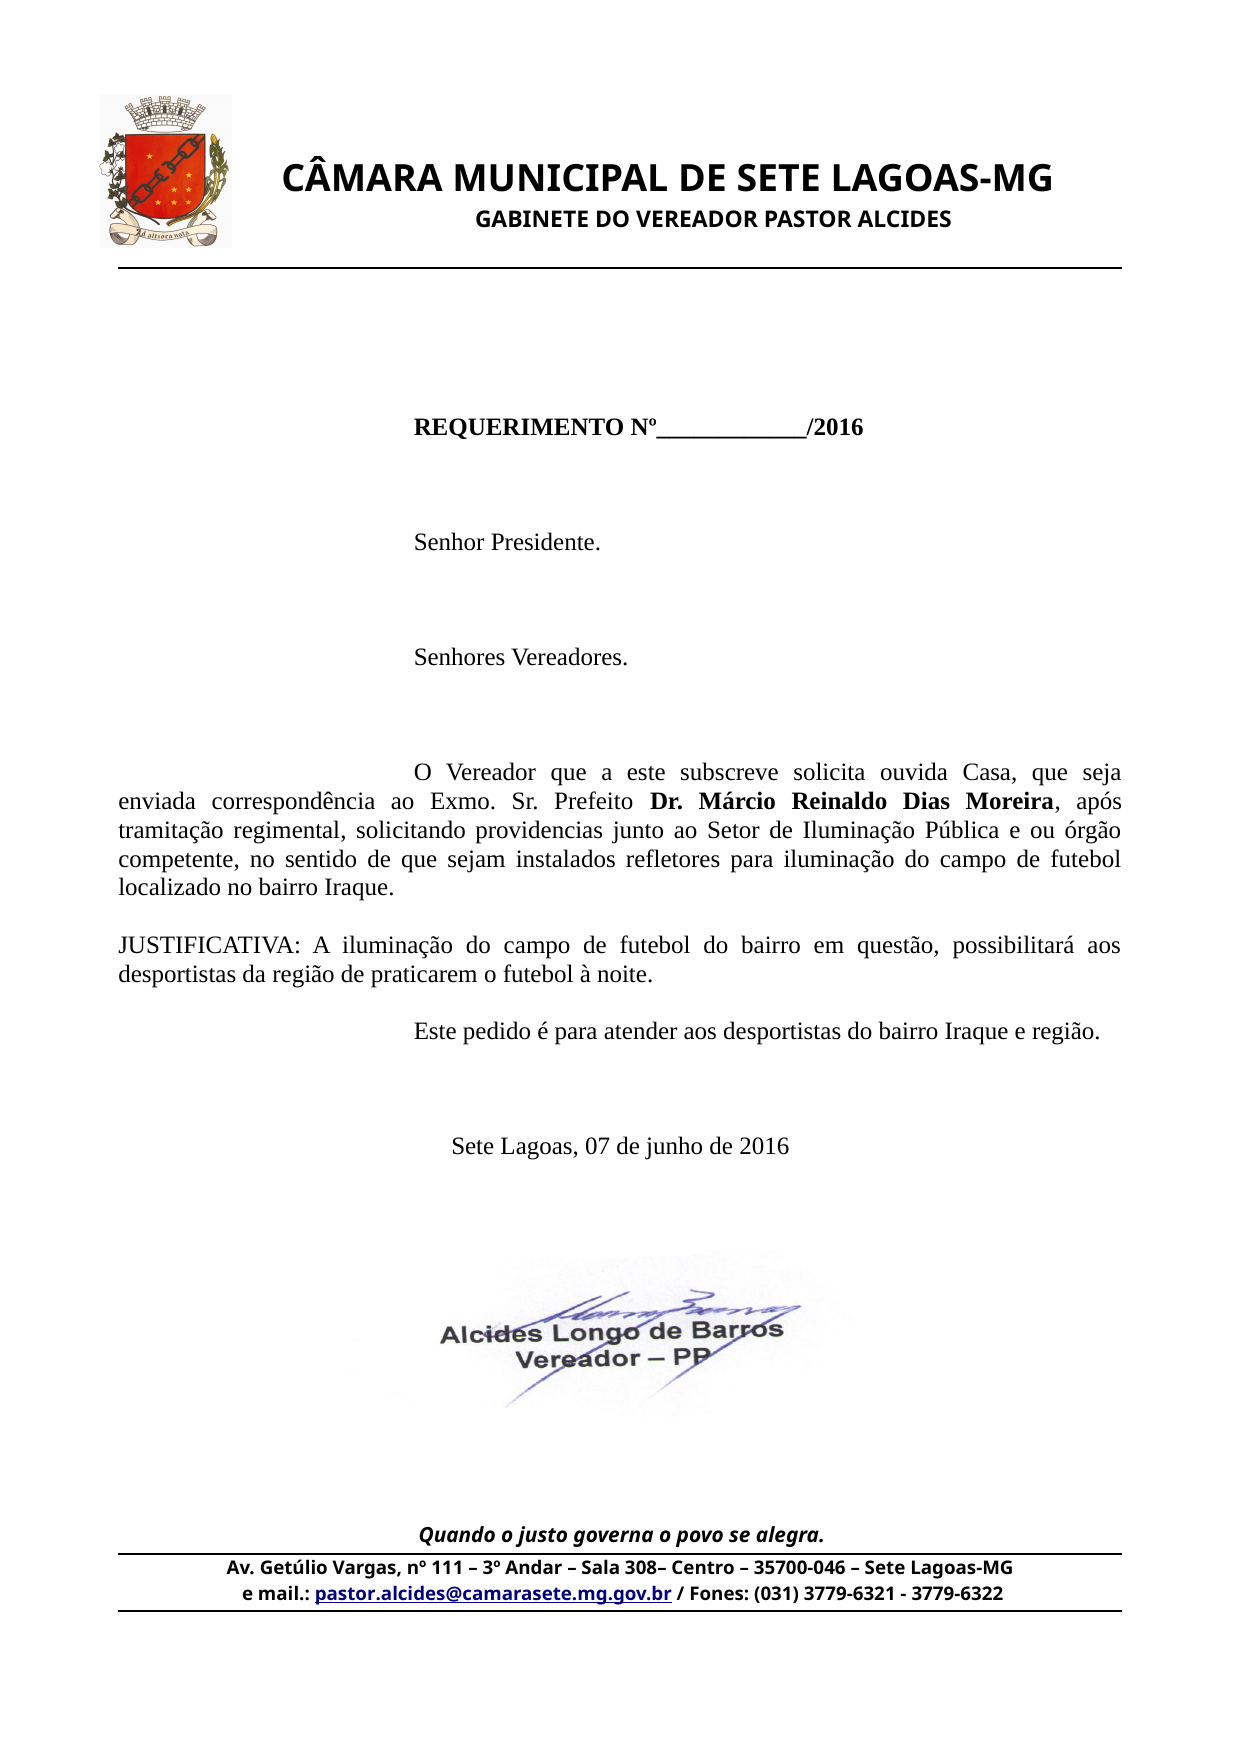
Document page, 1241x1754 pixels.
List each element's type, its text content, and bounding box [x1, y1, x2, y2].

text CÂMARA MUNICIPAL DE SETE LAGOAS-MG [232, 152, 1122, 203]
text REQUERIMENTO Nº____________/2016 [340, 412, 1122, 441]
text Senhores Vereadores. [118, 642, 1122, 671]
text JUSTIFICATIVA: A iluminação do campo de futebol do bairro em questão, possibilitará aos desportistas da região de praticarem o futebol à noite. [118, 930, 1122, 987]
text GABINETE DO VEREADOR PASTOR ALCIDES [232, 203, 1122, 234]
text Este pedido é para atender aos desportistas do bairro Iraque e região. [118, 1016, 1122, 1045]
text Sete Lagoas, 07 de junho de 2016 [118, 1131, 1122, 1160]
text O Vereador que a este subscreve solicita ouvida Casa, que seja enviada correspondência ao Exmo. Sr. Prefeito Dr. Márcio Reinaldo Dias Moreira, após tramitação regimental, solicitando providencias junto ao Setor de Iluminação Pública e ou órgão competente, no sentido de que sejam instalados refletores para iluminação do campo de futebol localizado no bairro Iraque. [118, 757, 1122, 901]
text Senhor Presidente. [118, 527, 1122, 556]
